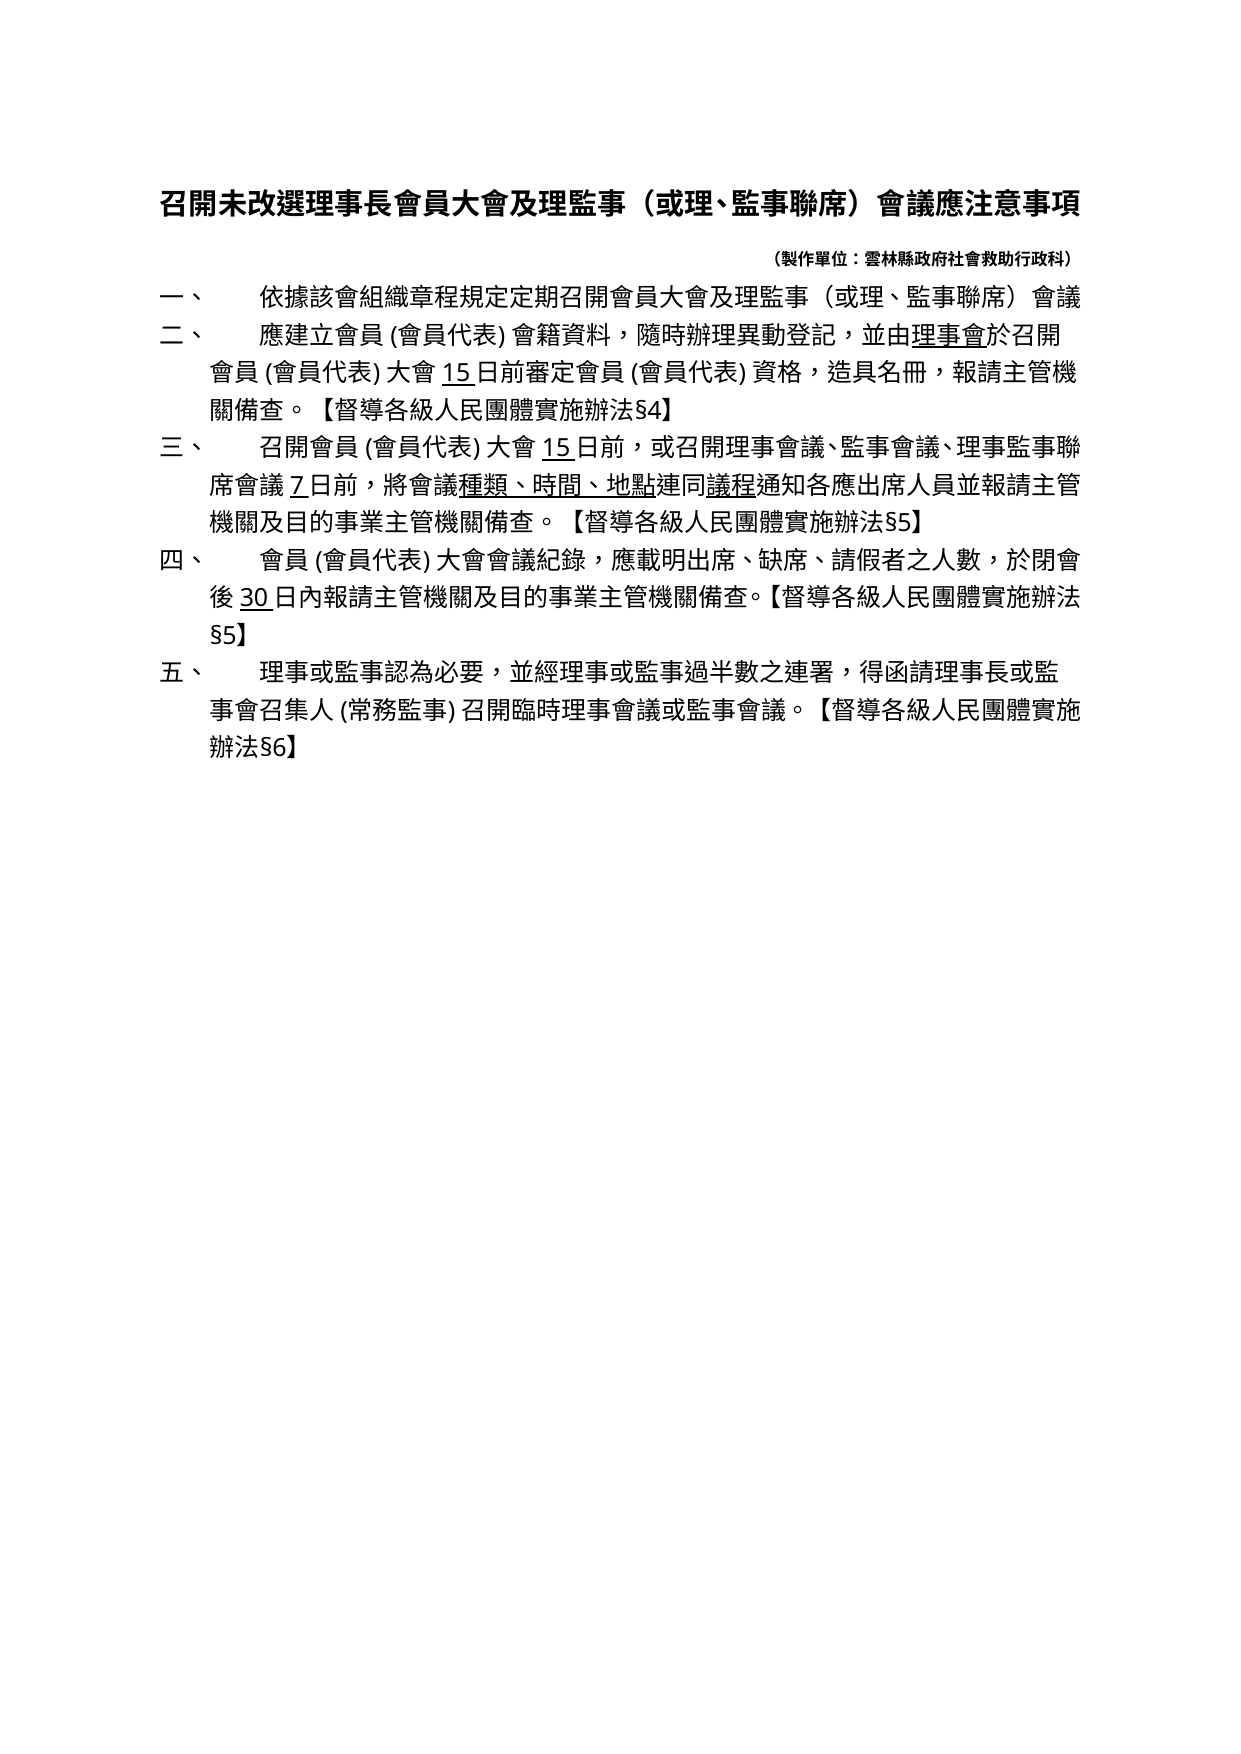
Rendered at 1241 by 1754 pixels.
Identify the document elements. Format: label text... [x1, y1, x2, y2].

text （製作單位：雲林縣政府社會救助行政科） [159, 239, 1081, 277]
list 應建立會員 (會員代表) 會籍資料，隨時辦理異動登記，並由理事會於召開會員 (會員代表) 大會15日前審定會員 (會員代表) 資格，造具名冊，報請主管機關備查。【督導各級人民團體實施辦法§4】 [159, 314, 1081, 427]
list 召開會員 (會員代表) 大會15日前，或召開理事會議、監事會議、理事監事聯席會議7日前，將會議種類、時間、地點連同議程通知各應出席人員並報請主管機關及目的事業主管機關備查。【督導各級人民團體實施辦法§5】 [159, 427, 1081, 539]
text 召開未改選理事長會員大會及理監事（或理、監事聯席）會議應注意事項 [159, 164, 1081, 239]
list 依據該會組織章程規定定期召開會員大會及理監事（或理、監事聯席）會議。 [159, 277, 1081, 314]
list 理事或監事認為必要，並經理事或監事過半數之連署，得函請理事長或監事會召集人 (常務監事) 召開臨時理事會議或監事會議。【督導各級人民團體實施辦法§6】 [159, 652, 1081, 764]
list 會員 (會員代表) 大會會議紀錄，應載明出席、缺席、請假者之人數，於閉會後30日內報請主管機關及目的事業主管機關備查。【督導各級人民團體實施辦法§5】 [159, 539, 1081, 652]
